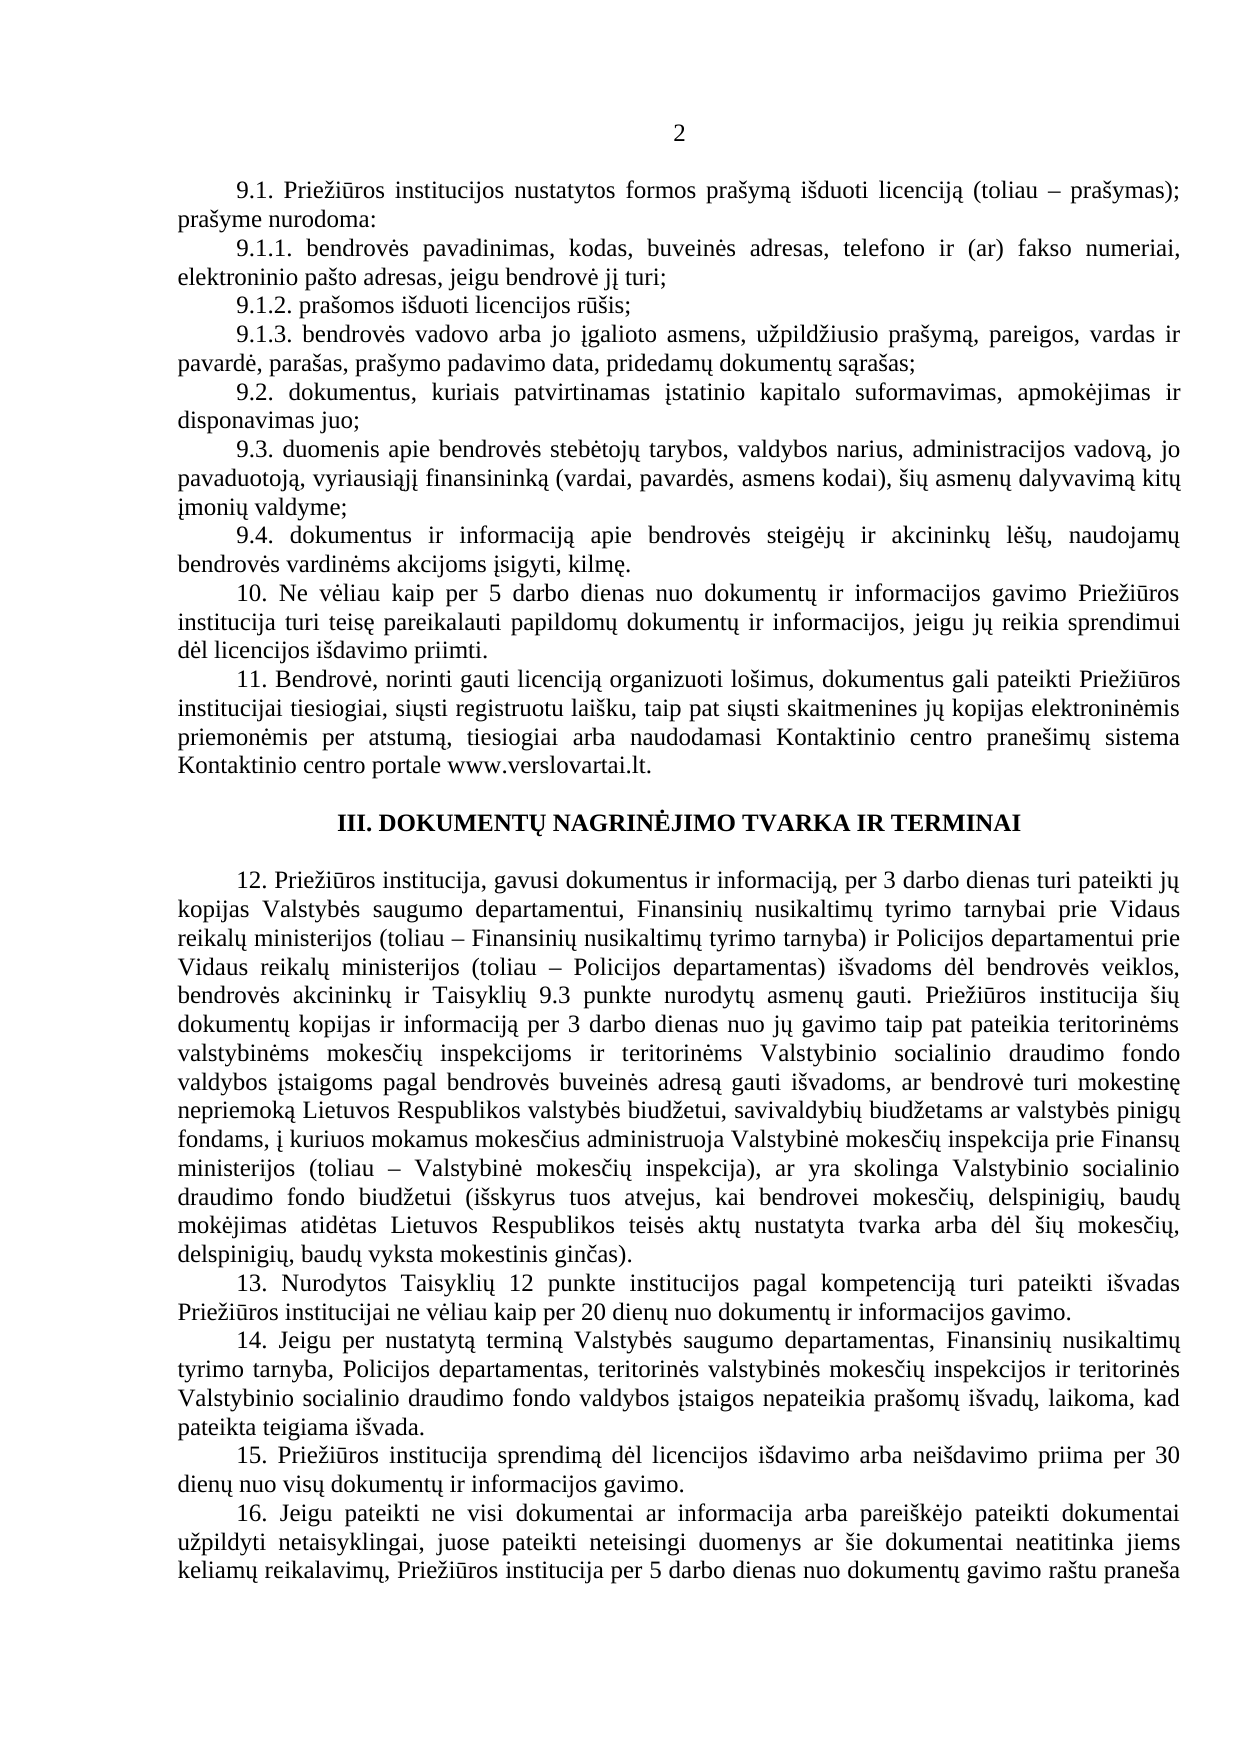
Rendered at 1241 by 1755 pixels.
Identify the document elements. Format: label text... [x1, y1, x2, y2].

text 9.2. dokumentus, kuriais patvirtinamas įstatinio kapitalo suformavimas, apmokėjimas ir disponavimas juo; [177, 377, 1181, 434]
text 15. Priežiūros institucija sprendimą dėl licencijos išdavimo arba neišdavimo priima per 30 dienų nuo visų dokumentų ir informacijos gavimo. [177, 1441, 1181, 1498]
text 12. Priežiūros institucija, gavusi dokumentus ir informaciją, per 3 darbo dienas turi pateikti jų kopijas Valstybės saugumo departamentui, Finansinių nusikaltimų tyrimo tarnybai prie Vidaus reikalų ministerijos (toliau – Finansinių nusikaltimų tyrimo tarnyba) ir Policijos departamentui prie Vidaus reikalų ministerijos (toliau – Policijos departamentas) išvadoms dėl bendrovės veiklos, bendrovės akcininkų ir Taisyklių 9.3 punkte nurodytų asmenų gauti. Priežiūros institucija šių dokumentų kopijas ir informaciją per 3 darbo dienas nuo jų gavimo taip pat pateikia teritorinėms valstybinėms mokesčių inspekcijoms ir teritorinėms Valstybinio socialinio draudimo fondo valdybos įstaigoms pagal bendrovės buveinės adresą gauti išvadoms, ar bendrovė turi mokestinę nepriemoką Lietuvos Respublikos valstybės biudžetui, savivaldybių biudžetams ar valstybės pinigų fondams, į kuriuos mokamus mokesčius administruoja Valstybinė mokesčių inspekcija prie Finansų ministerijos (toliau – Valstybinė mokesčių inspekcija), ar yra skolinga Valstybinio socialinio draudimo fondo biudžetui (išskyrus tuos atvejus, kai bendrovei mokesčių, delspinigių, baudų mokėjimas atidėtas Lietuvos Respublikos teisės aktų nustatyta tvarka arba dėl šių mokesčių, delspinigių, baudų vyksta mokestinis ginčas). [177, 866, 1181, 1268]
text 13. Nurodytos Taisyklių 12 punkte institucijos pagal kompetenciją turi pateikti išvadas Priežiūros institucijai ne vėliau kaip per 20 dienų nuo dokumentų ir informacijos gavimo. [177, 1268, 1181, 1326]
text 9.1.3. bendrovės vadovo arba jo įgalioto asmens, užpildžiusio prašymą, pareigos, vardas ir pavardė, parašas, prašymo padavimo data, pridedamų dokumentų sąrašas; [177, 319, 1181, 377]
text 9.4. dokumentus ir informaciją apie bendrovės steigėjų ir akcininkų lėšų, naudojamų bendrovės vardinėms akcijoms įsigyti, kilmę. [177, 521, 1181, 578]
text 9.3. duomenis apie bendrovės stebėtojų tarybos, valdybos narius, administracijos vadovą, jo pavaduotoją, vyriausiąjį finansininką (vardai, pavardės, asmens kodai), šių asmenų dalyvavimą kitų įmonių valdyme; [177, 434, 1181, 521]
text 9.1.1. bendrovės pavadinimas, kodas, buveinės adresas, telefono ir (ar) fakso numeriai, elektroninio pašto adresas, jeigu bendrovė jį turi; [177, 233, 1181, 291]
text 16. Jeigu pateikti ne visi dokumentai ar informacija arba pareiškėjo pateikti dokumentai užpildyti netaisyklingai, juose pateikti neteisingi duomenys ar šie dokumentai neatitinka jiems keliamų reikalavimų, Priežiūros institucija per 5 darbo dienas nuo dokumentų gavimo raštu praneša [177, 1498, 1181, 1584]
text 14. Jeigu per nustatytą terminą Valstybės saugumo departamentas, Finansinių nusikaltimų tyrimo tarnyba, Policijos departamentas, teritorinės valstybinės mokesčių inspekcijos ir teritorinės Valstybinio socialinio draudimo fondo valdybos įstaigos nepateikia prašomų išvadų, laikoma, kad pateikta teigiama išvada. [177, 1326, 1181, 1441]
text 9.1. Priežiūros institucijos nustatytos formos prašymą išduoti licenciją (toliau – prašymas); prašyme nurodoma: [177, 176, 1181, 233]
text 11. Bendrovė, norinti gauti licenciją organizuoti lošimus, dokumentus gali pateikti Priežiūros institucijai tiesiogiai, siųsti registruotu laišku, taip pat siųsti skaitmenines jų kopijas elektroninėmis priemonėmis per atstumą, tiesiogiai arba naudodamasi Kontaktinio centro pranešimų sistema Kontaktinio centro portale www.verslovartai.lt. [177, 664, 1181, 779]
text 9.1.2. prašomos išduoti licencijos rūšis; [177, 291, 1181, 319]
text III. DOKUMENTŲ NAGRINĖJIMO TVARKA IR TERMINAI [177, 808, 1181, 837]
text 10. Ne vėliau kaip per 5 darbo dienas nuo dokumentų ir informacijos gavimo Priežiūros institucija turi teisę pareikalauti papildomų dokumentų ir informacijos, jeigu jų reikia sprendimui dėl licencijos išdavimo priimti. [177, 578, 1181, 664]
